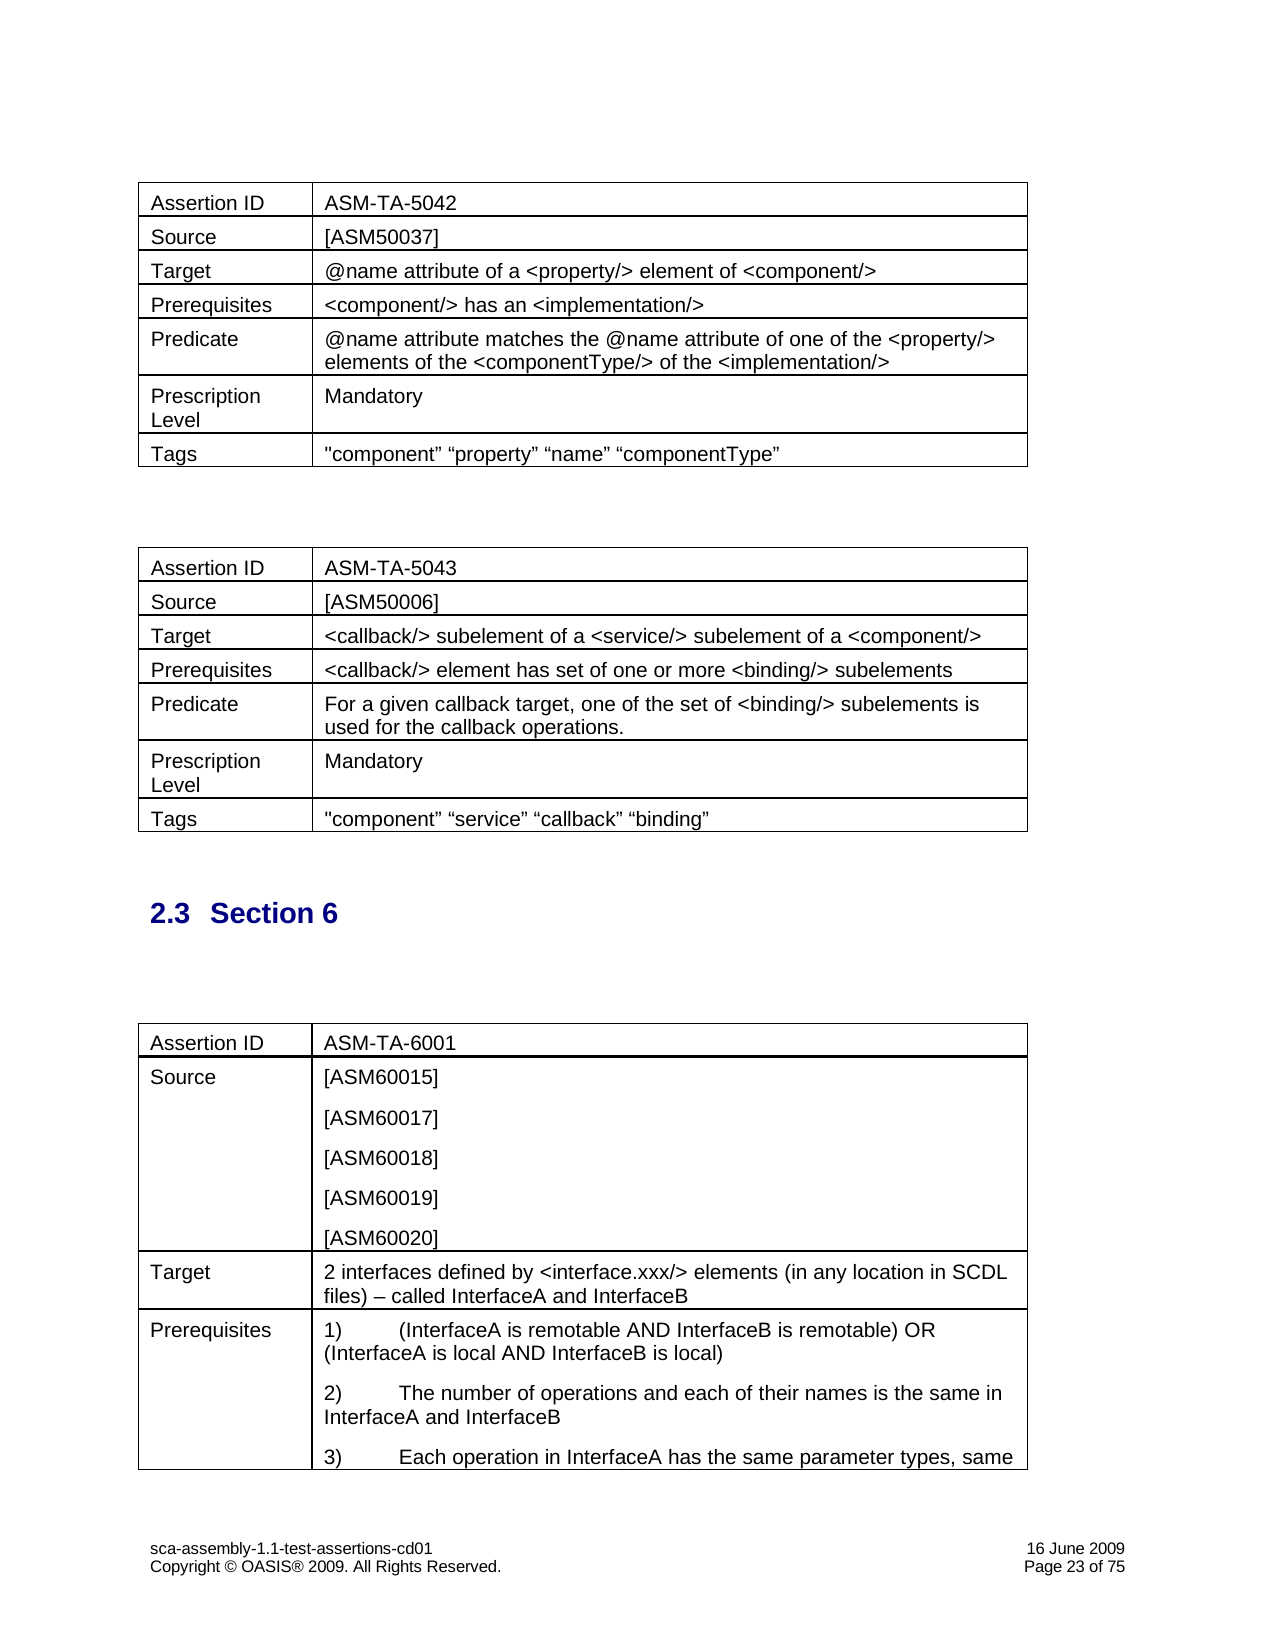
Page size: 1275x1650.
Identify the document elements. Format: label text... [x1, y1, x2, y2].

table_cell Source [139, 582, 312, 614]
table_cell Predicate [139, 319, 312, 374]
table_cell Predicate [139, 684, 312, 739]
table_cell Prerequisites [139, 1310, 311, 1469]
table_cell [ASM60015] [ASM60017] [ASM60018] [ASM60019] [ASM60020] [313, 1058, 1027, 1250]
table_header ASM-TA-5043 [313, 548, 1027, 580]
table_cell Target [139, 616, 312, 648]
table_header ASM-TA-6001 [313, 1024, 1027, 1055]
table_header Assertion ID [139, 548, 312, 580]
table_cell Tags [139, 799, 312, 831]
table_cell <component/> has an <implementation/> [313, 285, 1027, 317]
table_header ASM-TA-5042 [313, 183, 1027, 215]
table_cell Mandatory [313, 741, 1027, 797]
table_cell Prescription Level [139, 741, 312, 797]
table_header Assertion ID [139, 1024, 311, 1055]
table_cell Prescription Level [139, 376, 312, 432]
table_cell <callback/> subelement of a <service/> subelement of a <component/> [313, 616, 1027, 648]
table_cell (InterfaceA is remotable AND InterfaceB is remotable) OR (InterfaceA is local AND InterfaceB is local) The number of operations and each of their names is the same in InterfaceA and InterfaceB Each operation in InterfaceA has the same parameter types, same [313, 1310, 1027, 1469]
table_cell "component” “service” “callback” “binding” [313, 799, 1027, 831]
table_cell @name attribute of a <property/> element of <component/> [313, 251, 1027, 283]
table_header Assertion ID [139, 183, 312, 215]
table_cell 2 interfaces defined by <interface.xxx/> elements (in any location in SCDL files) – called InterfaceA and InterfaceB [313, 1252, 1027, 1308]
table_cell Prerequisites [139, 650, 312, 682]
table_cell <callback/> element has set of one or more <binding/> subelements [313, 650, 1027, 682]
table_cell @name attribute matches the @name attribute of one of the <property/> elements of the <componentType/> of the <implementation/> [313, 319, 1027, 374]
table_cell Target [139, 1252, 311, 1308]
table_cell "component” “property” “name” “componentType” [313, 434, 1027, 466]
table_cell Source [139, 217, 312, 249]
table_cell Mandatory [313, 376, 1027, 432]
table_cell [ASM50037] [313, 217, 1027, 249]
table_cell Target [139, 251, 312, 283]
table_cell For a given callback target, one of the set of <binding/> subelements is used for the callback operations. [313, 684, 1027, 739]
subtitle Section 6 [150, 897, 1125, 929]
table_cell Prerequisites [139, 285, 312, 317]
table_cell Tags [139, 434, 312, 466]
table_cell Source [139, 1058, 311, 1250]
table_cell [ASM50006] [313, 582, 1027, 614]
